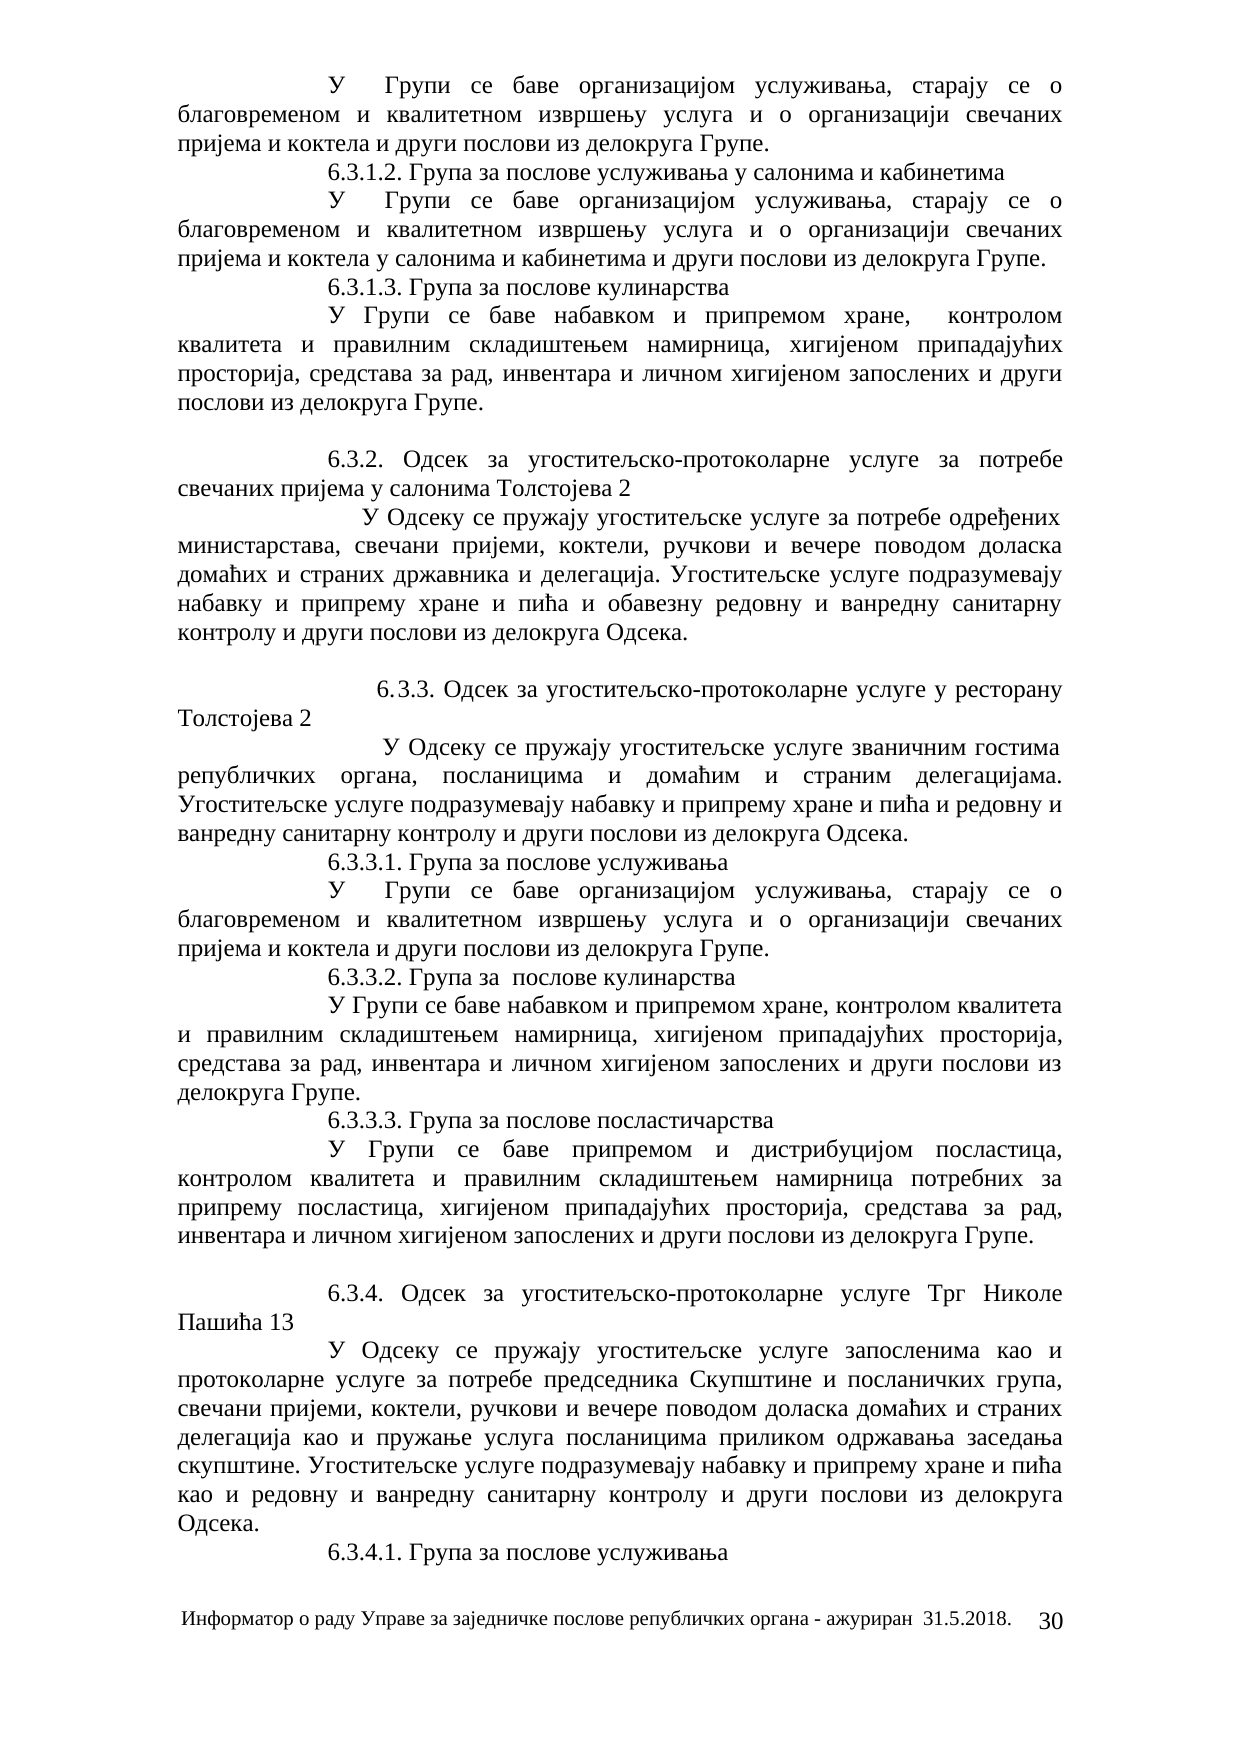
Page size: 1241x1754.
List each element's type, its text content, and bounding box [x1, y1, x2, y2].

text У Групи се баве набавком и припремом хране, контролом квалитета и правилним складиштењем намирница, хигијеном припадајућих просторија, средстава за рад, инвентара и личном хигијеном запослених и други послови из делокруга Групе. [177, 300, 1063, 415]
text У Групи се баве набавком и припремом хране, контролом квалитета и правилним складиштењем намирница, хигијеном припадајућих просторија, средстава за рад, инвентара и личном хигијеном запослених и други послови из делокруга Групе. [177, 990, 1063, 1105]
text 6.3.4. Одсек за угоститељско-протоколарне услуге Трг Николе Пашића 13 [177, 1278, 1063, 1335]
text У Групи се баве организацијом услуживања, старају се о благовременом и квалитетном извршењу услуга и о организацији свечаних пријема и коктела и други послови из делокруга Групе. [177, 875, 1063, 962]
text 6.3.1.3. Група за послове кулинарства [177, 272, 1063, 300]
text У Групи се баве организацијом услуживања, старају се о благовременом и квалитетном извршењу услуга и о организацији свечаних пријема и коктела у салонима и кабинетима и други послови из делокруга Групе. [177, 185, 1063, 272]
text 6.3.3.2. Група за послове кулинарства [177, 962, 1063, 990]
text У Одсеку се пружају угоститељске услуге за потребе одређених министарстава, свечани пријеми, коктели, ручкови и вечере поводом доласка домаћих и страних државника и делегација. Угоститељске услуге подразумевају набавку и припрему хране и пића и обавезну редовну и ванредну санитарну контролу и други послови из делокруга Одсека. [177, 502, 1063, 645]
text 6.3.2. Одсек за угоститељско-протоколарне услуге за потребе свечаних пријема у салонима Толстојева 2 [177, 444, 1063, 502]
text У Групи се баве припремом и дистрибуцијом посластица, контролом квалитета и правилним складиштењем намирница потребних за припрему посластица, хигијеном припадајућих просторија, средстава за рад, инвентара и личном хигијеном запослених и други послови из делокруга Групе. [177, 1134, 1063, 1249]
text 6.3.3. Одсек за угоститељско-протоколарне услуге у ресторану Толстојева 2 [177, 674, 1063, 732]
text 6.3.4.1. Група за послове услуживања [177, 1537, 1063, 1565]
text У Групи се баве организацијом услуживања, старају се о благовременом и квалитетном извршењу услуга и о организацији свечаних пријема и коктела и други послови из делокруга Групе. [177, 70, 1063, 157]
text 6.3.3.1. Група за послове услуживања [177, 847, 1063, 875]
text 6.3.1.2. Група за послове услуживања у салонима и кабинетима [177, 157, 1063, 185]
text У Одсеку се пружају угоститељске услуге званичним гостима републичких органа, посланицима и домаћим и страним делегацијама. Угоститељске услуге подразумевају набавку и припрему хране и пића и редовну и ванредну санитарну контролу и други послови из делокруга Одсека. [177, 732, 1063, 847]
text У Одсеку се пружају угоститељске услуге запосленима као и протоколарне услуге за потребе председника Скупштине и посланичких група, свечани пријеми, коктели, ручкови и вечере поводом доласка домаћих и страних делегација као и пружање услуга посланицима приликом одржавања заседања скупштине. Угоститељске услуге подразумевају набавку и припрему хране и пића као и редовну и ванредну санитарну контролу и други послови из делокруга Одсека. [177, 1335, 1063, 1537]
text 6.3.3.3. Група за послове посластичарства [177, 1105, 1063, 1134]
